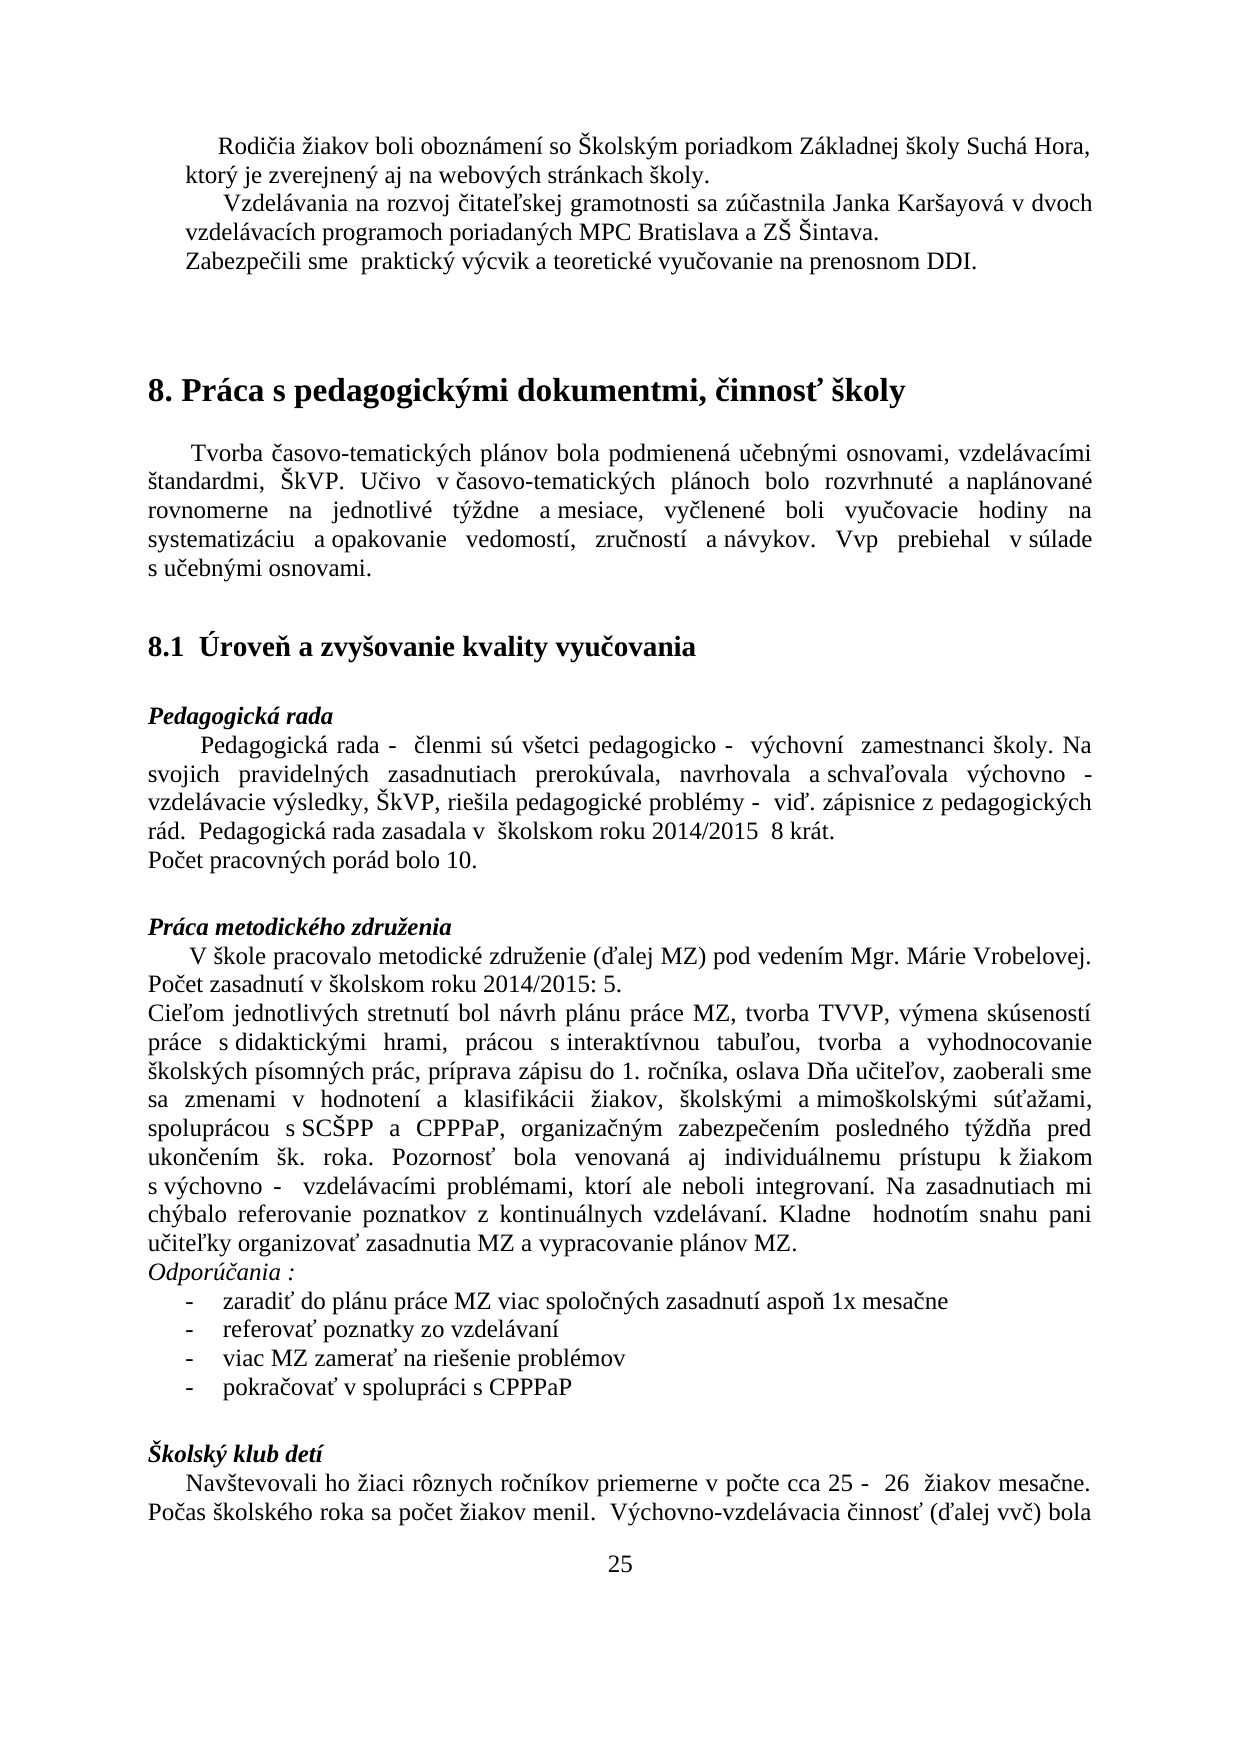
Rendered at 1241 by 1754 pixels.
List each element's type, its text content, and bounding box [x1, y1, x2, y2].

text Cieľom jednotlivých stretnutí bol návrh plánu práce MZ, tvorba TVVP, výmena skúseností práce s didaktickými hrami, prácou s interaktívnou tabuľou, tvorba a vyhodnocovanie školských písomných prác, príprava zápisu do 1. ročníka, oslava Dňa učiteľov, zaoberali sme sa zmenami v hodnotení a klasifikácii žiakov, školskými a mimoškolskými súťažami, spoluprácou s SCŠPP a CPPPaP, organizačným zabezpečením posledného týždňa pred ukončením šk. roka. Pozornosť bola venovaná aj individuálnemu prístupu k žiakom s výchovno - vzdelávacími problémami, ktorí ale neboli integrovaní. Na zasadnutiach mi chýbalo referovanie poznatkov z kontinuálnych vzdelávaní. Kladne hodnotím snahu pani učiteľky organizovať zasadnutia MZ a vypracovanie plánov MZ. [148, 998, 1092, 1257]
text Počet pracovných porád bolo 10. [148, 845, 1092, 874]
text Vzdelávania na rozvoj čitateľskej gramotnosti sa zúčastnila Janka Karšayová v dvoch vzdelávacích programoch poriadaných MPC Bratislava a ZŠ Šintava. [185, 188, 1092, 246]
list zaradiť do plánu práce MZ viac spoločných zasadnutí aspoň 1x mesačne [185, 1286, 1092, 1314]
text Pedagogická rada - členmi sú všetci pedagogicko - výchovní zamestnanci školy. Na svojich pravidelných zasadnutiach prerokúvala, navrhovala a schvaľovala výchovno - vzdelávacie výsledky, ŠkVP, riešila pedagogické problémy - viď. zápisnice z pedagogických rád. Pedagogická rada zasadala v školskom roku 2014/2015 8 krát. [148, 730, 1092, 845]
text Navštevovali ho žiaci rôznych ročníkov priemerne v počte cca 25 - 26 žiakov mesačne. Počas školského roka sa počet žiakov menil. Výchovno-vzdelávacia činnosť (ďalej vvč) bola [148, 1468, 1092, 1525]
text Tvorba časovo-tematických plánov bola podmienená učebnými osnovami, vzdelávacími štandardmi, ŠkVP. Učivo v časovo-tematických plánoch bolo rozvrhnuté a naplánované rovnomerne na jednotlivé týždne a mesiace, vyčlenené boli vyučovacie hodiny na systematizáciu a opakovanie vedomostí, zručností a návykov. Vvp prebiehal v súlade s učebnými osnovami. [148, 438, 1092, 581]
list pokračovať v spolupráci s CPPPaP [185, 1372, 1092, 1401]
text Školský klub detí [148, 1439, 1092, 1468]
text Práca metodického združenia [148, 912, 1092, 941]
text 8. Práca s pedagogickými dokumentmi, činnosť školy [148, 371, 1092, 409]
text Odporúčania : [148, 1257, 1092, 1286]
text Rodičia žiakov boli oboznámení so Školským poriadkom Základnej školy Suchá Hora, ktorý je zverejnený aj na webových stránkach školy. [185, 131, 1092, 188]
text Pedagogická rada [148, 701, 1092, 730]
list referovať poznatky zo vzdelávaní [185, 1314, 1092, 1343]
list viac MZ zamerať na riešenie problémov [185, 1343, 1092, 1372]
text 8.1 Úroveň a zvyšovanie kvality vyučovania [148, 629, 1092, 663]
text Zabezpečili sme praktický výcvik a teoretické vyučovanie na prenosnom DDI. [185, 246, 1092, 303]
text V škole pracovalo metodické združenie (ďalej MZ) pod vedením Mgr. Márie Vrobelovej. Počet zasadnutí v školskom roku 2014/2015: 5. [148, 941, 1092, 998]
